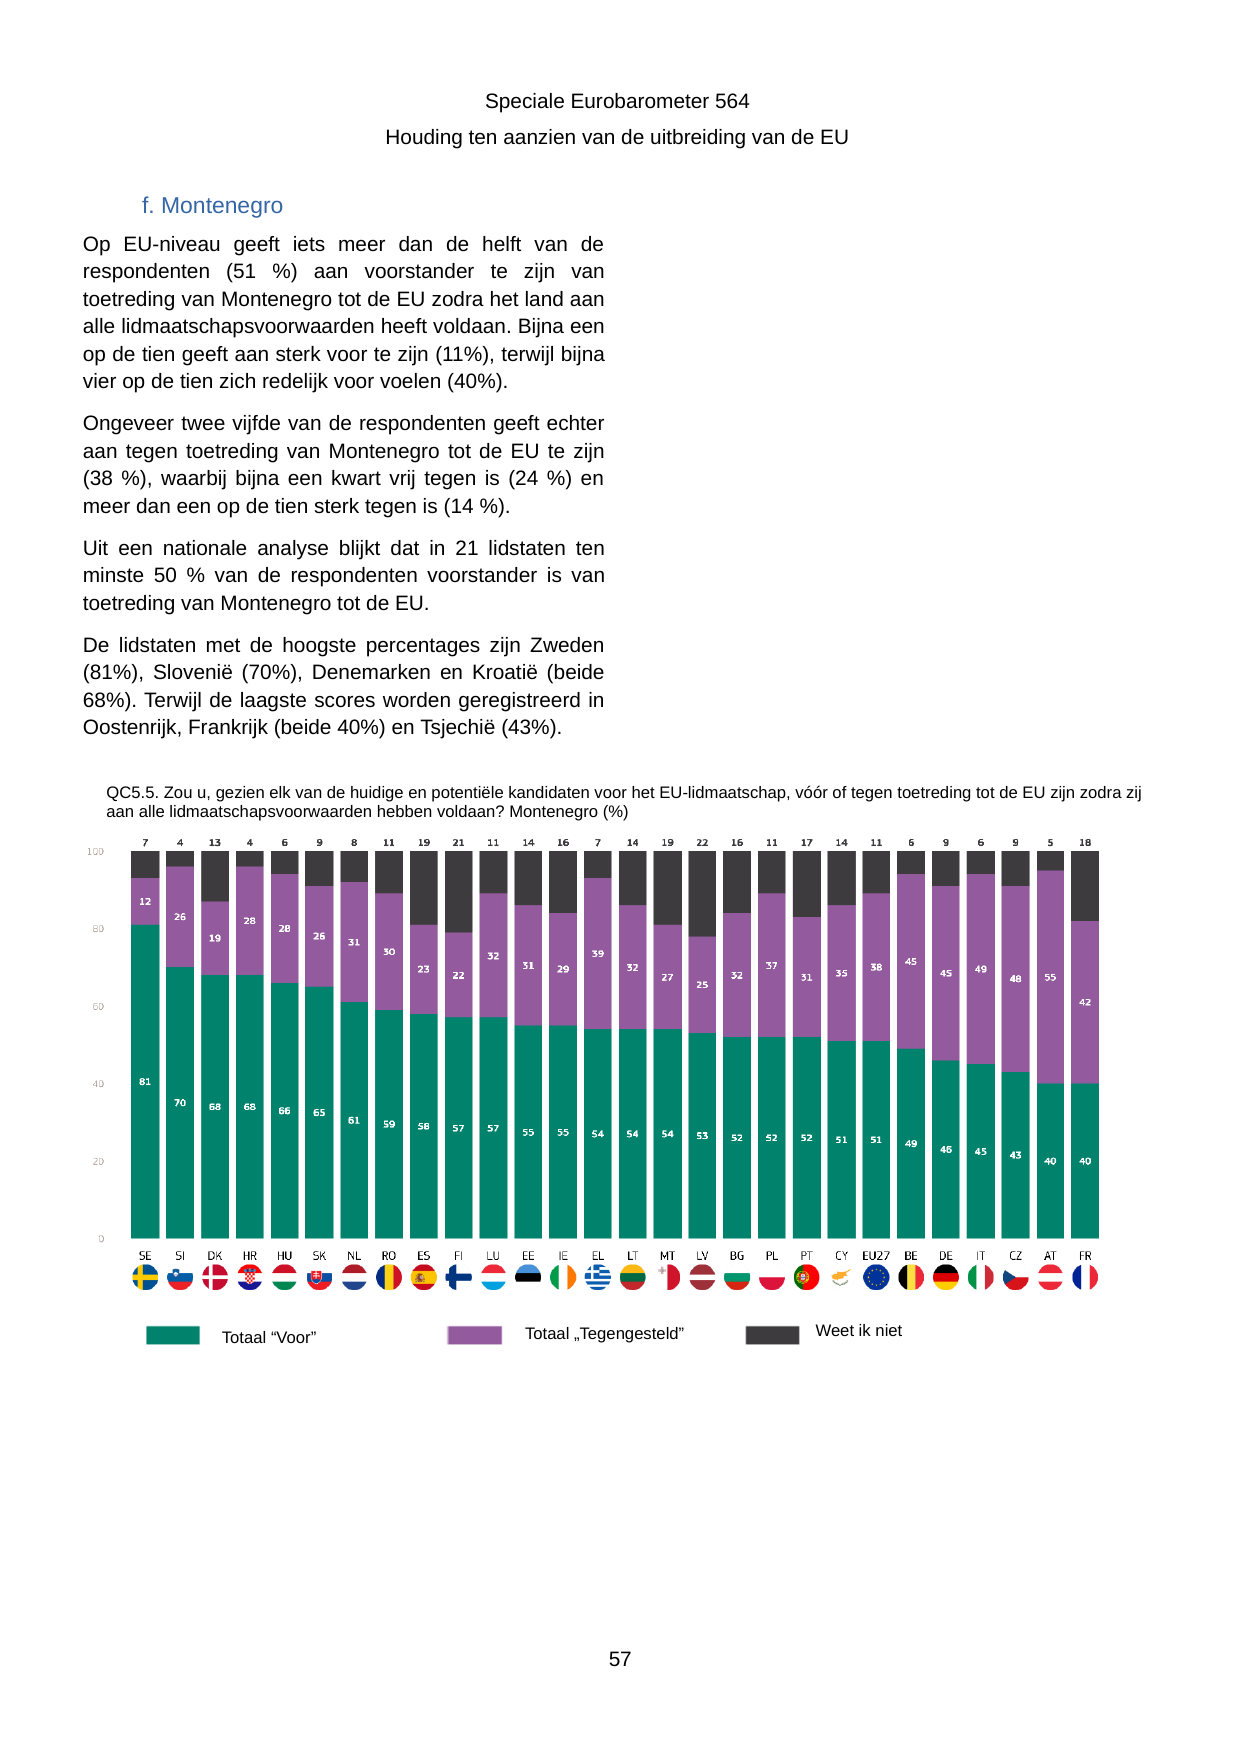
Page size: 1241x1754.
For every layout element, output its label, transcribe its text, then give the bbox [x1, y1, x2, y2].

text Op EU-niveau geeft iets meer dan de helft van de respondenten (51 %) aan voorstander te zijn van toetreding van Montenegro tot de EU zodra het land aan alle lidmaatschapsvoorwaarden heeft voldaan. Bijna een op de tien geeft aan sterk voor te zijn (11%), terwijl bijna vier op de tien zich redelijk voor voelen (40%). [83, 231, 605, 393]
text Uit een nationale analyse blijkt dat in 21 lidstaten ten minste 50 % van de respondenten voorstander is van toetreding van Montenegro tot de EU. [83, 536, 605, 614]
picture [116, 1310, 806, 1348]
picture [82, 833, 1110, 1298]
subtitle f. Montenegro [142, 192, 605, 219]
text Ongeveer twee vijfde van de respondenten geeft echter aan tegen toetreding van Montenegro tot de EU te zijn (38 %), waarbij bijna een kwart vrij tegen is (24 %) en meer dan een op de tien sterk tegen is (14 %). [83, 411, 605, 517]
text De lidstaten met de hoogste percentages zijn Zweden (81%), Slovenië (70%), Denemarken en Kroatië (beide 68%). Terwijl de laagste scores worden geregistreerd in Oostenrijk, Frankrijk (beide 40%) en Tsjechië (43%). [83, 633, 605, 739]
